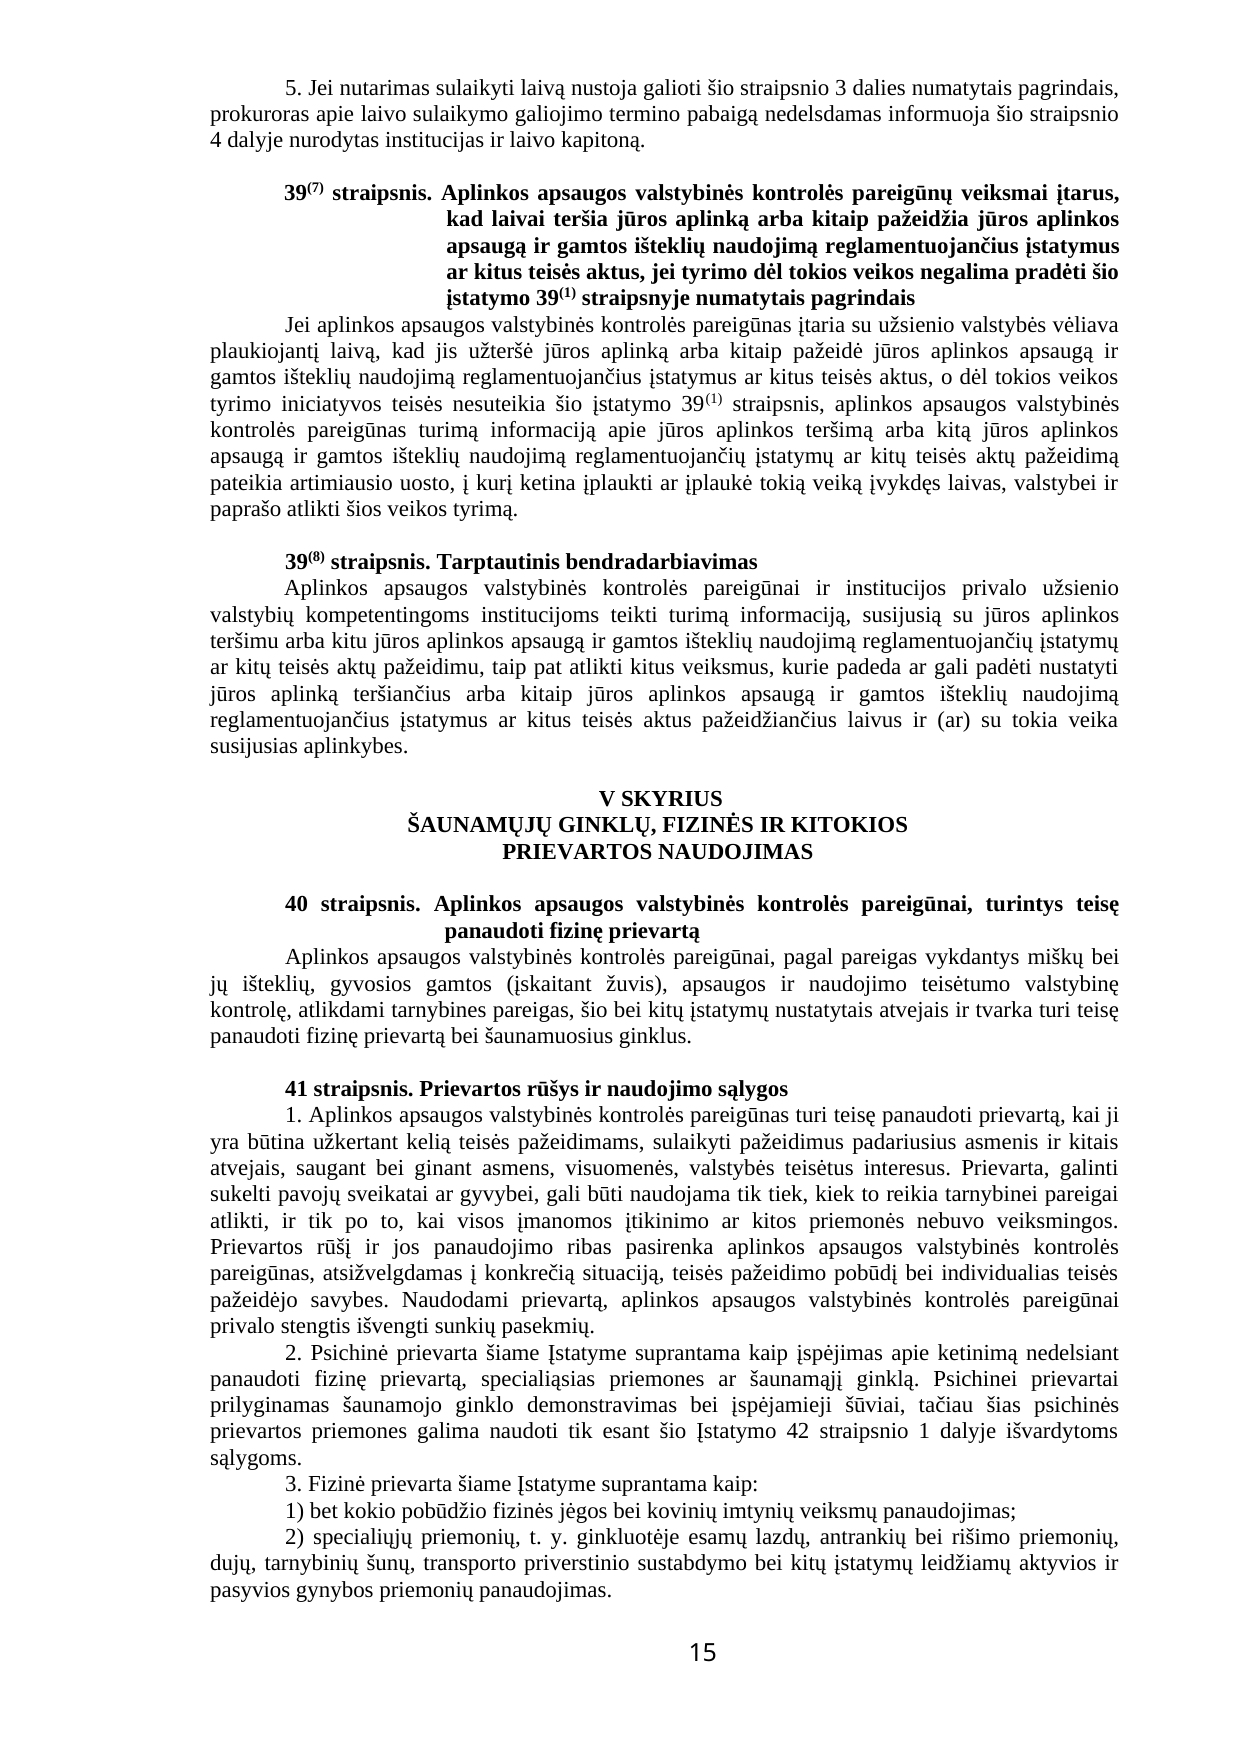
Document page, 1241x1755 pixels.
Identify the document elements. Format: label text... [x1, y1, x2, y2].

text Aplinkos apsaugos valstybinės kontrolės pareigūnai, pagal pareigas vykdantys miškų bei jų išteklių, gyvosios gamtos (įskaitant žuvis), apsaugos ir naudojimo teisėtumo valstybinę kontrolę, atlikdami tarnybines pareigas, šio bei kitų įstatymų nustatytais atvejais ir tvarka turi teisę panaudoti fizinę prievartą bei šaunamuosius ginklus. [210, 943, 1120, 1049]
text 39(7) straipsnis. Aplinkos apsaugos valstybinės kontrolės pareigūnų veiksmai įtarus, kad laivai teršia jūros aplinką arba kitaip pažeidžia jūros aplinkos apsaugą ir gamtos išteklių naudojimą reglamentuojančius įstatymus ar kitus teisės aktus, jei tyrimo dėl tokios veikos negalima pradėti šio įstatymo 39(1) straipsnyje numatytais pagrindais [284, 179, 1120, 311]
text 5. Jei nutarimas sulaikyti laivą nustoja galioti šio straipsnio 3 dalies numatytais pagrindais, prokuroras apie laivo sulaikymo galiojimo termino pabaigą nedelsdamas informuoja šio straipsnio 4 dalyje nurodytas institucijas ir laivo kapitoną. [210, 73, 1120, 153]
text 1. Aplinkos apsaugos valstybinės kontrolės pareigūnas turi teisę panaudoti prievartą, kai ji yra būtina užkertant kelią teisės pažeidimams, sulaikyti pažeidimus padariusius asmenis ir kitais atvejais, saugant bei ginant asmens, visuomenės, valstybės teisėtus interesus. Prievarta, galinti sukelti pavojų sveikatai ar gyvybei, gali būti naudojama tik tiek, kiek to reikia tarnybinei pareigai atlikti, ir tik po to, kai visos įmanomos įtikinimo ar kitos priemonės nebuvo veiksmingos. Prievartos rūšį ir jos panaudojimo ribas pasirenka aplinkos apsaugos valstybinės kontrolės pareigūnas, atsižvelgdamas į konkrečią situaciją, teisės pažeidimo pobūdį bei individualias teisės pažeidėjo savybes. Naudodami prievartą, aplinkos apsaugos valstybinės kontrolės pareigūnai privalo stengtis išvengti sunkių pasekmių. [210, 1101, 1120, 1338]
text 41 straipsnis. Prievartos rūšys ir naudojimo sąlygos [210, 1075, 1120, 1101]
text 1) bet kokio pobūdžio fizinės jėgos bei kovinių imtynių veiksmų panaudojimas; [210, 1497, 1120, 1523]
text V SKYRIUS [201, 785, 1120, 811]
text 2) specialiųjų priemonių, t. y. ginkluotėje esamų lazdų, antrankių bei rišimo priemonių, dujų, tarnybinių šunų, transporto priverstinio sustabdymo bei kitų įstatymų leidžiamų aktyvios ir pasyvios gynybos priemonių panaudojimas. [210, 1523, 1120, 1602]
text 3. Fizinė prievarta šiame Įstatyme suprantama kaip: [210, 1470, 1120, 1497]
text 40 straipsnis. Aplinkos apsaugos valstybinės kontrolės pareigūnai, turintys teisę panaudoti fizinę prievartą [285, 891, 1120, 943]
text ŠAUNAMŲJŲ GINKLŲ, FIZINĖS IR KITOKIOS [201, 811, 1120, 838]
text Aplinkos apsaugos valstybinės kontrolės pareigūnai ir institucijos privalo užsienio valstybių kompetentingoms institucijoms teikti turimą informaciją, susijusią su jūros aplinkos teršimu arba kitu jūros aplinkos apsaugą ir gamtos išteklių naudojimą reglamentuojančių įstatymų ar kitų teisės aktų pažeidimu, taip pat atlikti kitus veiksmus, kurie padeda ar gali padėti nustatyti jūros aplinką teršiančius arba kitaip jūros aplinkos apsaugą ir gamtos išteklių naudojimą reglamentuojančius įstatymus ar kitus teisės aktus pažeidžiančius laivus ir (ar) su tokia veika susijusias aplinkybes. [210, 574, 1120, 759]
text 2. Psichinė prievarta šiame Įstatyme suprantama kaip įspėjimas apie ketinimą nedelsiant panaudoti fizinę prievartą, specialiąsias priemones ar šaunamąjį ginklą. Psichinei prievartai prilyginamas šaunamojo ginklo demonstravimas bei įspėjamieji šūviai, tačiau šias psichinės prievartos priemones galima naudoti tik esant šio Įstatymo 42 straipsnio 1 dalyje išvardytoms sąlygoms. [210, 1338, 1120, 1470]
text PRIEVARTOS NAUDOJIMAS [201, 838, 1120, 864]
text 39(8) straipsnis. Tarptautinis bendradarbiavimas [210, 548, 1120, 574]
text Jei aplinkos apsaugos valstybinės kontrolės pareigūnas įtaria su užsienio valstybės vėliava plaukiojantį laivą, kad jis užteršė jūros aplinką arba kitaip pažeidė jūros aplinkos apsaugą ir gamtos išteklių naudojimą reglamentuojančius įstatymus ar kitus teisės aktus, o dėl tokios veikos tyrimo iniciatyvos teisės nesuteikia šio įstatymo 39(1) straipsnis, aplinkos apsaugos valstybinės kontrolės pareigūnas turimą informaciją apie jūros aplinkos teršimą arba kitą jūros aplinkos apsaugą ir gamtos išteklių naudojimą reglamentuojančių įstatymų ar kitų teisės aktų pažeidimą pateikia artimiausio uosto, į kurį ketina įplaukti ar įplaukė tokią veiką įvykdęs laivas, valstybei ir paprašo atlikti šios veikos tyrimą. [210, 311, 1120, 522]
